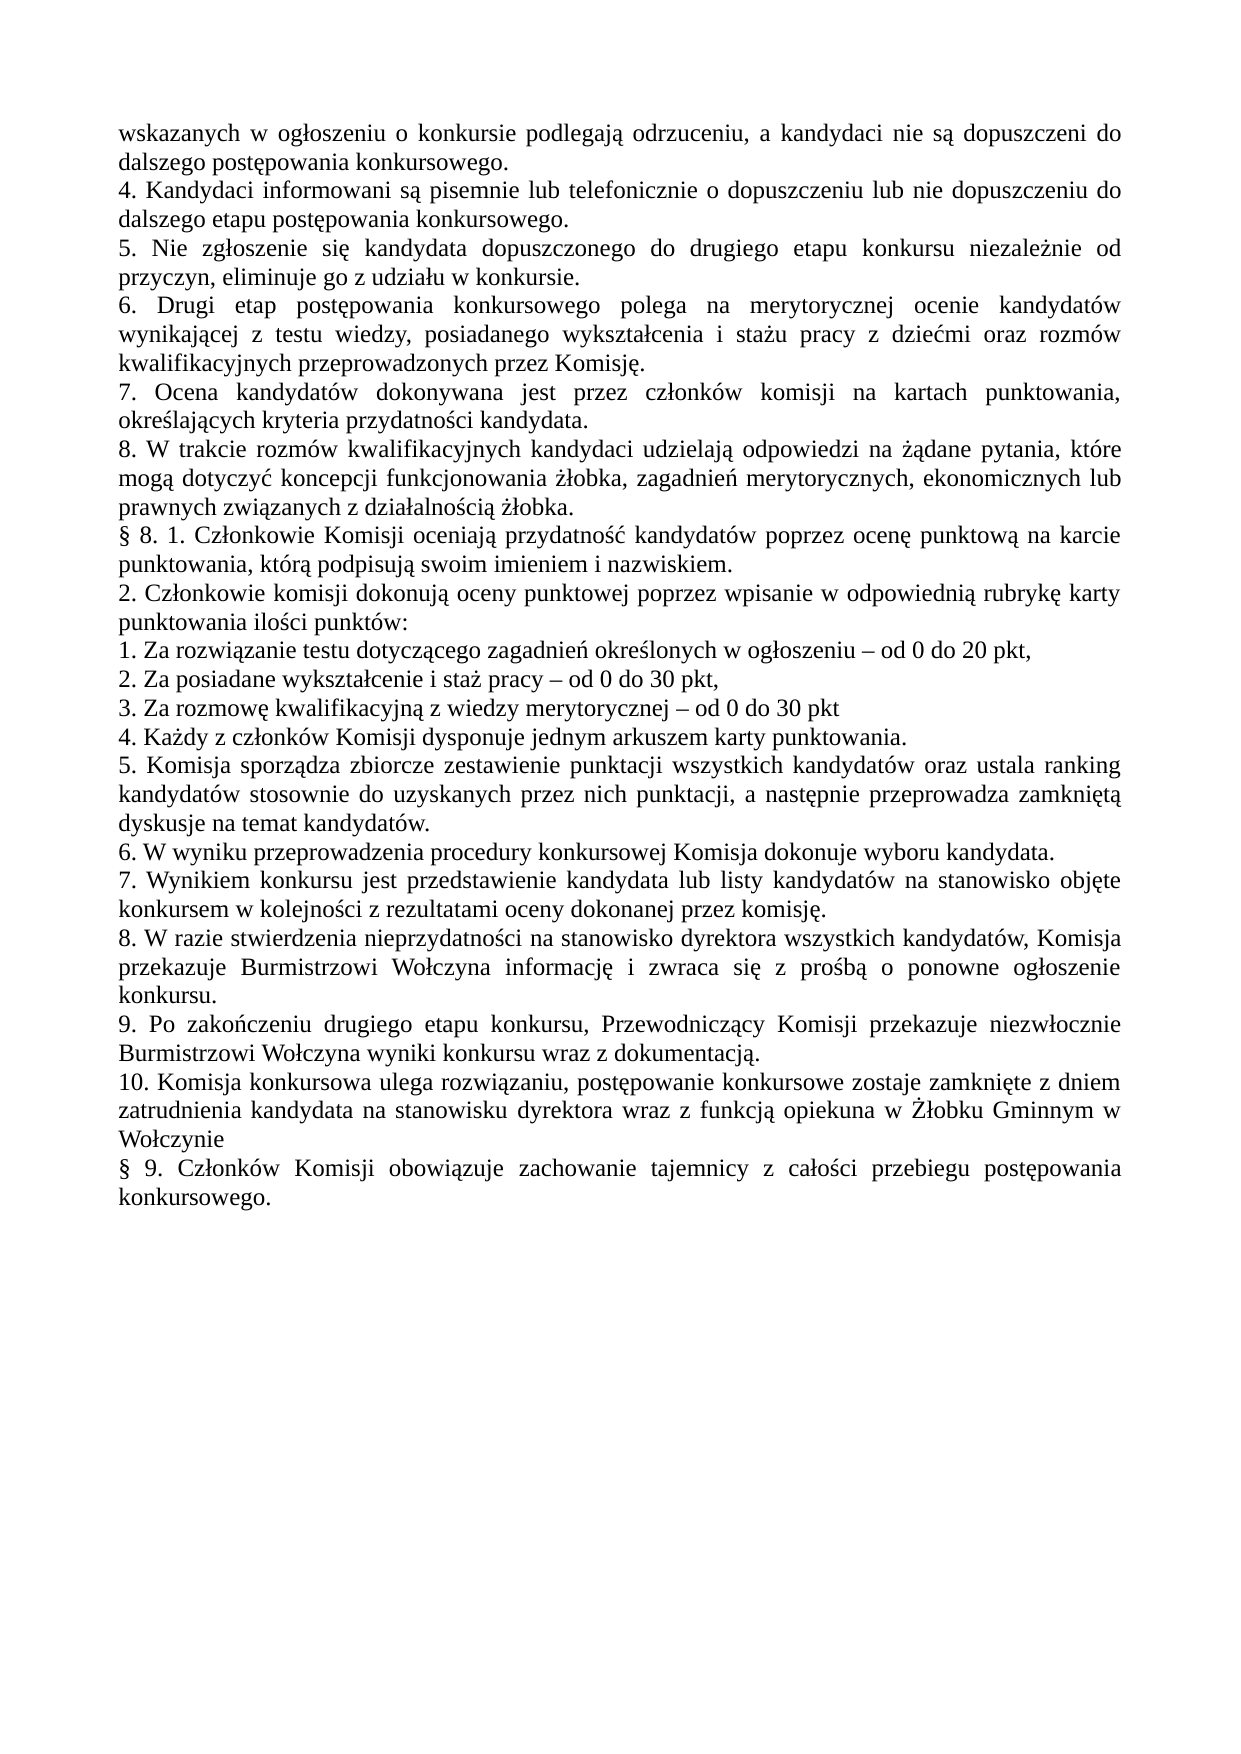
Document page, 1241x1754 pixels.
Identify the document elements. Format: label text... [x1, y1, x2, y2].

text 4. Kandydaci informowani są pisemnie lub telefonicznie o dopuszczeniu lub nie dopuszczeniu do dalszego etapu postępowania konkursowego. [118, 176, 1122, 233]
text 8. W trakcie rozmów kwalifikacyjnych kandydaci udzielają odpowiedzi na żądane pytania, które mogą dotyczyć koncepcji funkcjonowania żłobka, zagadnień merytorycznych, ekonomicznych lub prawnych związanych z działalnością żłobka. [118, 434, 1122, 521]
text § 9. Członków Komisji obowiązuje zachowanie tajemnicy z całości przebiegu postępowania konkursowego. [118, 1153, 1122, 1211]
text 6. Drugi etap postępowania konkursowego polega na merytorycznej ocenie kandydatów wynikającej z testu wiedzy, posiadanego wykształcenia i stażu pracy z dziećmi oraz rozmów kwalifikacyjnych przeprowadzonych przez Komisję. [118, 291, 1122, 377]
text 2. Członkowie komisji dokonują oceny punktowej poprzez wpisanie w odpowiednią rubrykę karty punktowania ilości punktów: [118, 578, 1122, 636]
text 1. Za rozwiązanie testu dotyczącego zagadnień określonych w ogłoszeniu – od 0 do 20 pkt, [118, 636, 1122, 664]
text 6. W wyniku przeprowadzenia procedury konkursowej Komisja dokonuje wyboru kandydata. [118, 837, 1122, 866]
text 10. Komisja konkursowa ulega rozwiązaniu, postępowanie konkursowe zostaje zamknięte z dniem zatrudnienia kandydata na stanowisku dyrektora wraz z funkcją opiekuna w Żłobku Gminnym w Wołczynie [118, 1067, 1122, 1153]
text § 8. 1. Członkowie Komisji oceniają przydatność kandydatów poprzez ocenę punktową na karcie punktowania, którą podpisują swoim imieniem i nazwiskiem. [118, 521, 1122, 578]
text 5. Komisja sporządza zbiorcze zestawienie punktacji wszystkich kandydatów oraz ustala ranking kandydatów stosownie do uzyskanych przez nich punktacji, a następnie przeprowadza zamkniętą dyskusje na temat kandydatów. [118, 751, 1122, 837]
text 5. Nie zgłoszenie się kandydata dopuszczonego do drugiego etapu konkursu niezależnie od przyczyn, eliminuje go z udziału w konkursie. [118, 233, 1122, 291]
text 9. Po zakończeniu drugiego etapu konkursu, Przewodniczący Komisji przekazuje niezwłocznie Burmistrzowi Wołczyna wyniki konkursu wraz z dokumentacją. [118, 1009, 1122, 1067]
text 7. Wynikiem konkursu jest przedstawienie kandydata lub listy kandydatów na stanowisko objęte konkursem w kolejności z rezultatami oceny dokonanej przez komisję. [118, 866, 1122, 923]
text 8. W razie stwierdzenia nieprzydatności na stanowisko dyrektora wszystkich kandydatów, Komisja przekazuje Burmistrzowi Wołczyna informację i zwraca się z prośbą o ponowne ogłoszenie konkursu. [118, 923, 1122, 1009]
text 2. Za posiadane wykształcenie i staż pracy – od 0 do 30 pkt, [118, 664, 1122, 693]
text wskazanych w ogłoszeniu o konkursie podlegają odrzuceniu, a kandydaci nie są dopuszczeni do dalszego postępowania konkursowego. [118, 118, 1122, 176]
text 7. Ocena kandydatów dokonywana jest przez członków komisji na kartach punktowania, określających kryteria przydatności kandydata. [118, 377, 1122, 434]
text 3. Za rozmowę kwalifikacyjną z wiedzy merytorycznej – od 0 do 30 pkt [118, 693, 1122, 722]
text 4. Każdy z członków Komisji dysponuje jednym arkuszem karty punktowania. [118, 722, 1122, 751]
